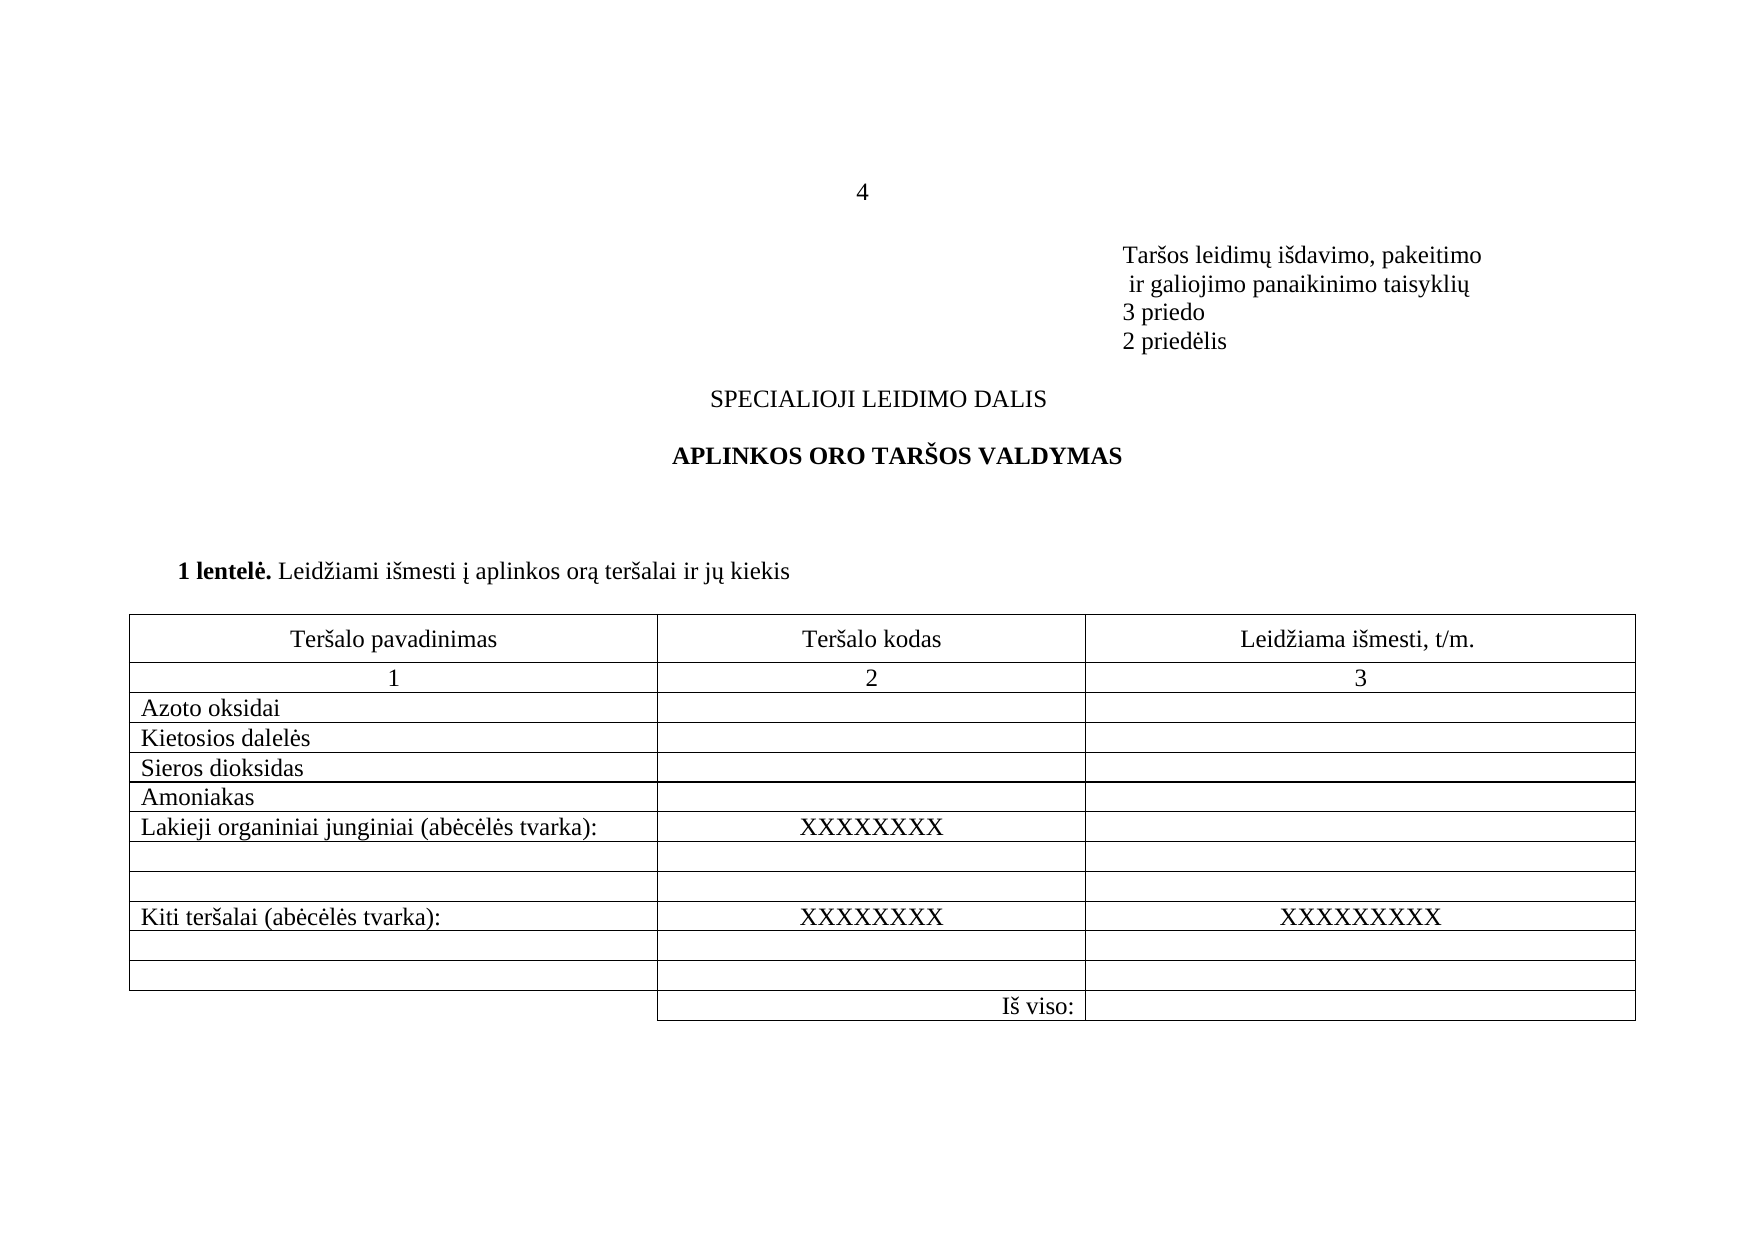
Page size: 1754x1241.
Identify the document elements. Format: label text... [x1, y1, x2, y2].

text Taršos leidimų išdavimo, pakeitimo [1122, 240, 1606, 269]
table_cell [658, 842, 1085, 871]
text APLINKOS ORO TARŠOS VALDYMAS [188, 441, 1606, 470]
text 3 priedo [118, 297, 1606, 326]
table_header Leidžiama išmesti, t/m. [1086, 615, 1635, 662]
table_cell [658, 753, 1085, 781]
table_cell [1086, 753, 1635, 781]
table_cell Sieros dioksidas [130, 753, 657, 781]
text 1 lentelė. Leidžiami išmesti į aplinkos orą teršalai ir jų kiekis [118, 556, 1606, 585]
table_header Teršalo kodas [658, 615, 1085, 662]
table_cell XXXXXXXXX [1086, 902, 1635, 930]
text SPECIALIOJI LEIDIMO DALIS [118, 384, 1606, 412]
table_cell [1086, 723, 1635, 752]
table_cell [130, 931, 657, 960]
table_cell Iš viso: [658, 991, 1085, 1020]
table_cell [1086, 872, 1635, 901]
table_cell 3 [1086, 663, 1635, 692]
table_cell [130, 961, 657, 990]
table_cell [658, 723, 1085, 752]
table_cell Lakieji organiniai junginiai (abėcėlės tvarka): [130, 812, 657, 841]
table_cell Kiti teršalai (abėcėlės tvarka): [130, 902, 657, 930]
table_cell Amoniakas [130, 783, 657, 811]
table_cell [130, 872, 657, 901]
table_header Teršalo pavadinimas [130, 615, 657, 662]
table_cell [1086, 693, 1635, 722]
table_cell [1086, 812, 1635, 841]
text ir galiojimo panaikinimo taisyklių [1122, 269, 1606, 297]
table_cell [658, 961, 1085, 990]
table_cell [1086, 931, 1635, 960]
table_cell [658, 783, 1085, 811]
table_cell [1086, 961, 1635, 990]
table_cell [658, 693, 1085, 722]
table_cell XXXXXXXX [658, 812, 1085, 841]
table_cell [1086, 783, 1635, 811]
table_cell [1086, 842, 1635, 871]
table_cell Azoto oksidai [130, 693, 657, 722]
table_cell XXXXXXXX [658, 902, 1085, 930]
table_cell Kietosios dalelės [130, 723, 657, 752]
table_cell [658, 872, 1085, 901]
table_cell 2 [658, 663, 1085, 692]
text 2 priedėlis [118, 326, 1606, 355]
table_cell 1 [130, 663, 657, 692]
table_cell [130, 842, 657, 871]
table_cell [1086, 991, 1635, 1020]
table_cell [658, 931, 1085, 960]
table_cell [129, 991, 657, 1020]
